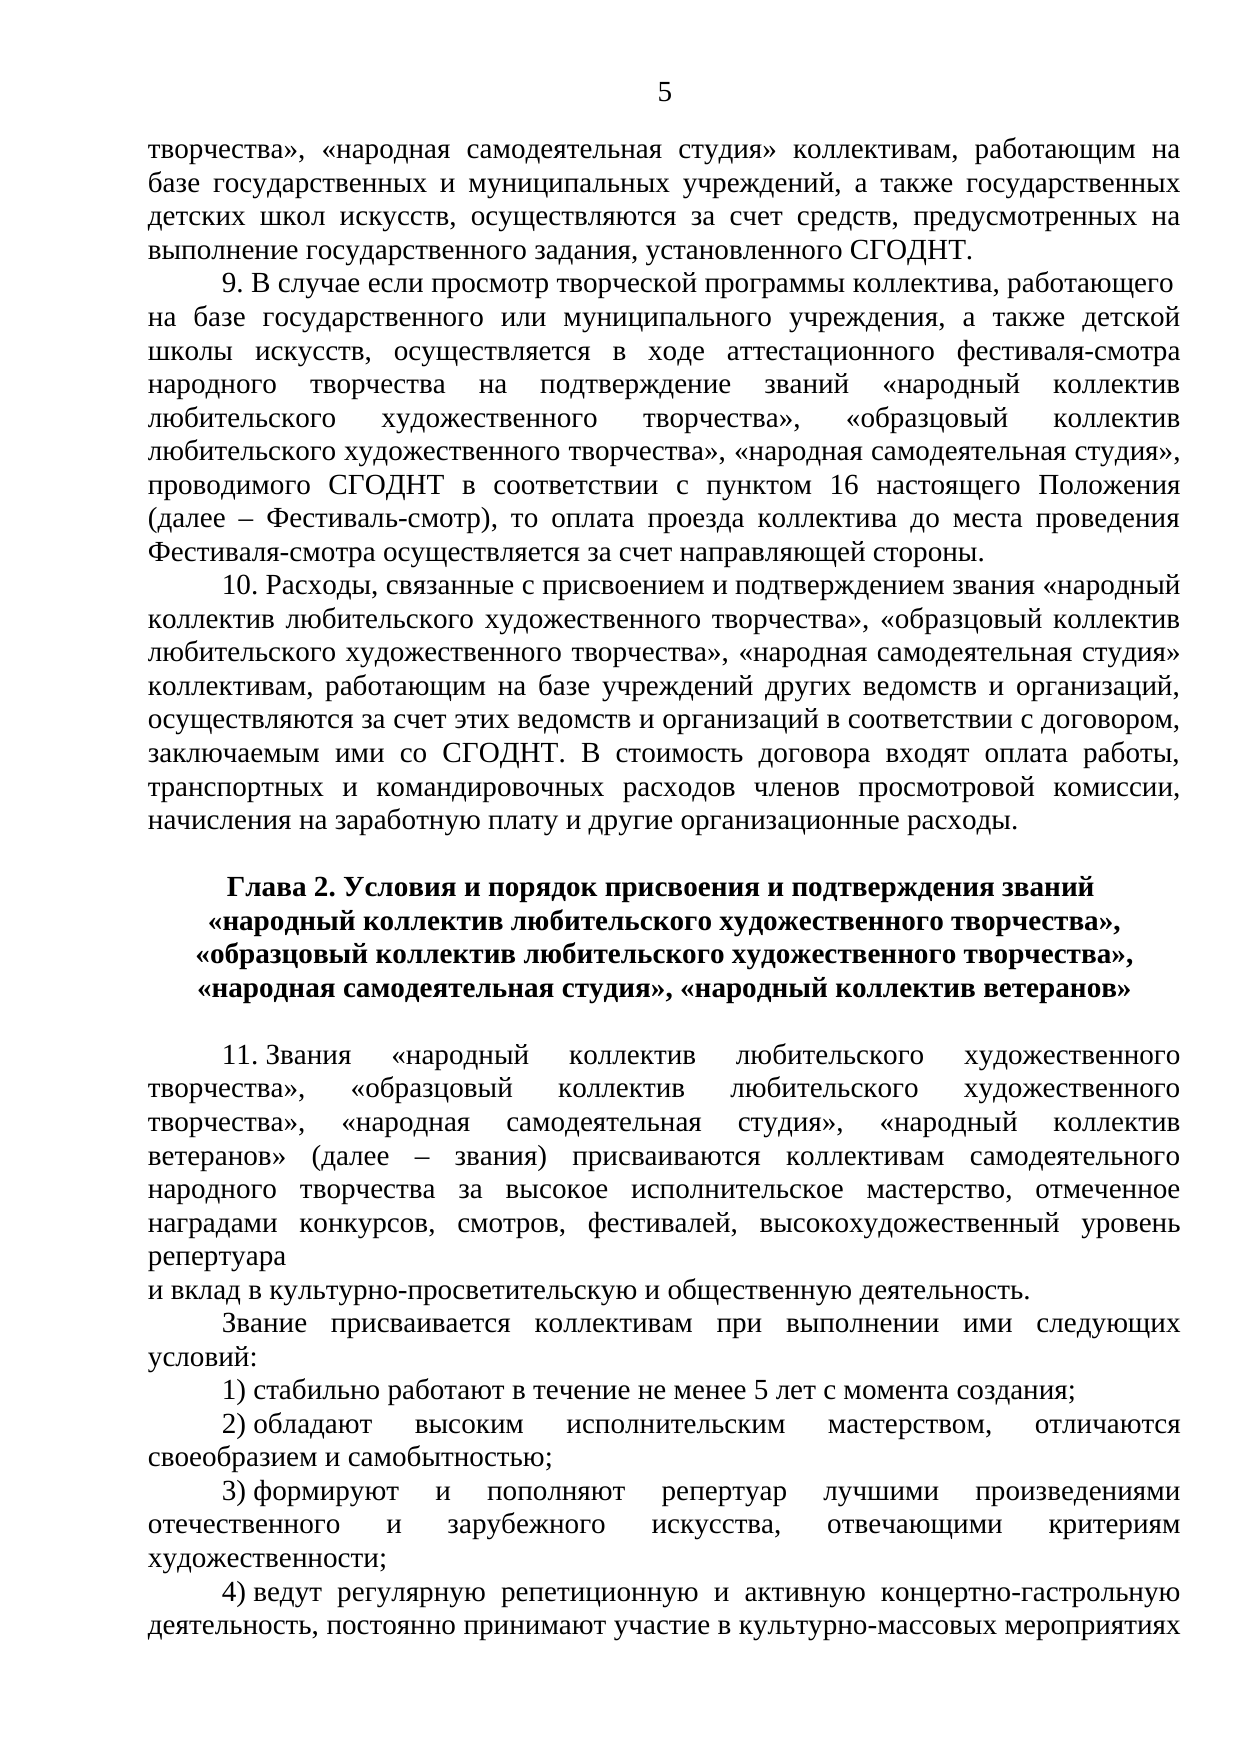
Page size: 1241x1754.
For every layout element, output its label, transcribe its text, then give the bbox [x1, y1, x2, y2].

text 10. Расходы, связанные с присвоением и подтверждением звания «народный коллектив любительского художественного творчества», «образцовый коллектив любительского художественного творчества», «народная самодеятельная студия» коллективам, работающим на базе учреждений других ведомств и организаций, осуществляются за счет этих ведомств и организаций в соответствии с договором, заключаемым ими со СГОДНТ. В стоимость договора входят оплата работы, транспортных и командировочных расходов членов просмотровой комиссии, начисления на заработную плату и другие организационные расходы. [148, 567, 1181, 836]
text 1) стабильно работают в течение не менее 5 лет с момента создания; [148, 1372, 1181, 1406]
text 9. В случае если просмотр творческой программы коллектива, работающего на базе государственного или муниципального учреждения, а также детской школы искусств, осуществляется в ходе аттестационного фестиваля-смотра народного творчества на подтверждение званий «народный коллектив любительского художественного творчества», «образцовый коллектив любительского художественного творчества», «народная самодеятельная студия», проводимого СГОДНТ в соответствии с пунктом 16 настоящего Положения (далее – Фестиваль-смотр), то оплата проезда коллектива до места проведения Фестиваля-смотра осуществляется за счет направляющей стороны. [148, 266, 1181, 567]
text 3) формируют и пополняют репертуар лучшими произведениями отечественного и зарубежного искусства, отвечающими критериям художественности; [148, 1473, 1181, 1574]
text 4) ведут регулярную репетиционную и активную концертно-гастрольную деятельность, постоянно принимают участие в культурно-массовых мероприятиях [148, 1574, 1181, 1641]
text творчества», «народная самодеятельная студия» коллективам, работающим на базе государственных и муниципальных учреждений, а также государственных детских школ искусств, осуществляются за счет средств, предусмотренных на выполнение государственного задания, установленного СГОДНТ. [148, 131, 1181, 266]
text 11. Звания «народный коллектив любительского художественного творчества», «образцовый коллектив любительского художественного творчества», «народная самодеятельная студия», «народный коллектив ветеранов» (далее – звания) присваиваются коллективам самодеятельного народного творчества за высокое исполнительское мастерство, отмеченное наградами конкурсов, смотров, фестивалей, высокохудожественный уровень репертуара и вклад в культурно-просветительскую и общественную деятельность. [148, 1037, 1181, 1305]
text Глава 2. Условия и порядок присвоения и подтверждения званий «народный коллектив любительского художественного творчества», «образцовый коллектив любительского художественного творчества», «народная самодеятельная студия», «народный коллектив ветеранов» [148, 869, 1181, 1003]
text Звание присваивается коллективам при выполнении ими следующих условий: [148, 1305, 1181, 1372]
text 2) обладают высоким исполнительским мастерством, отличаются своеобразием и самобытностью; [148, 1406, 1181, 1473]
